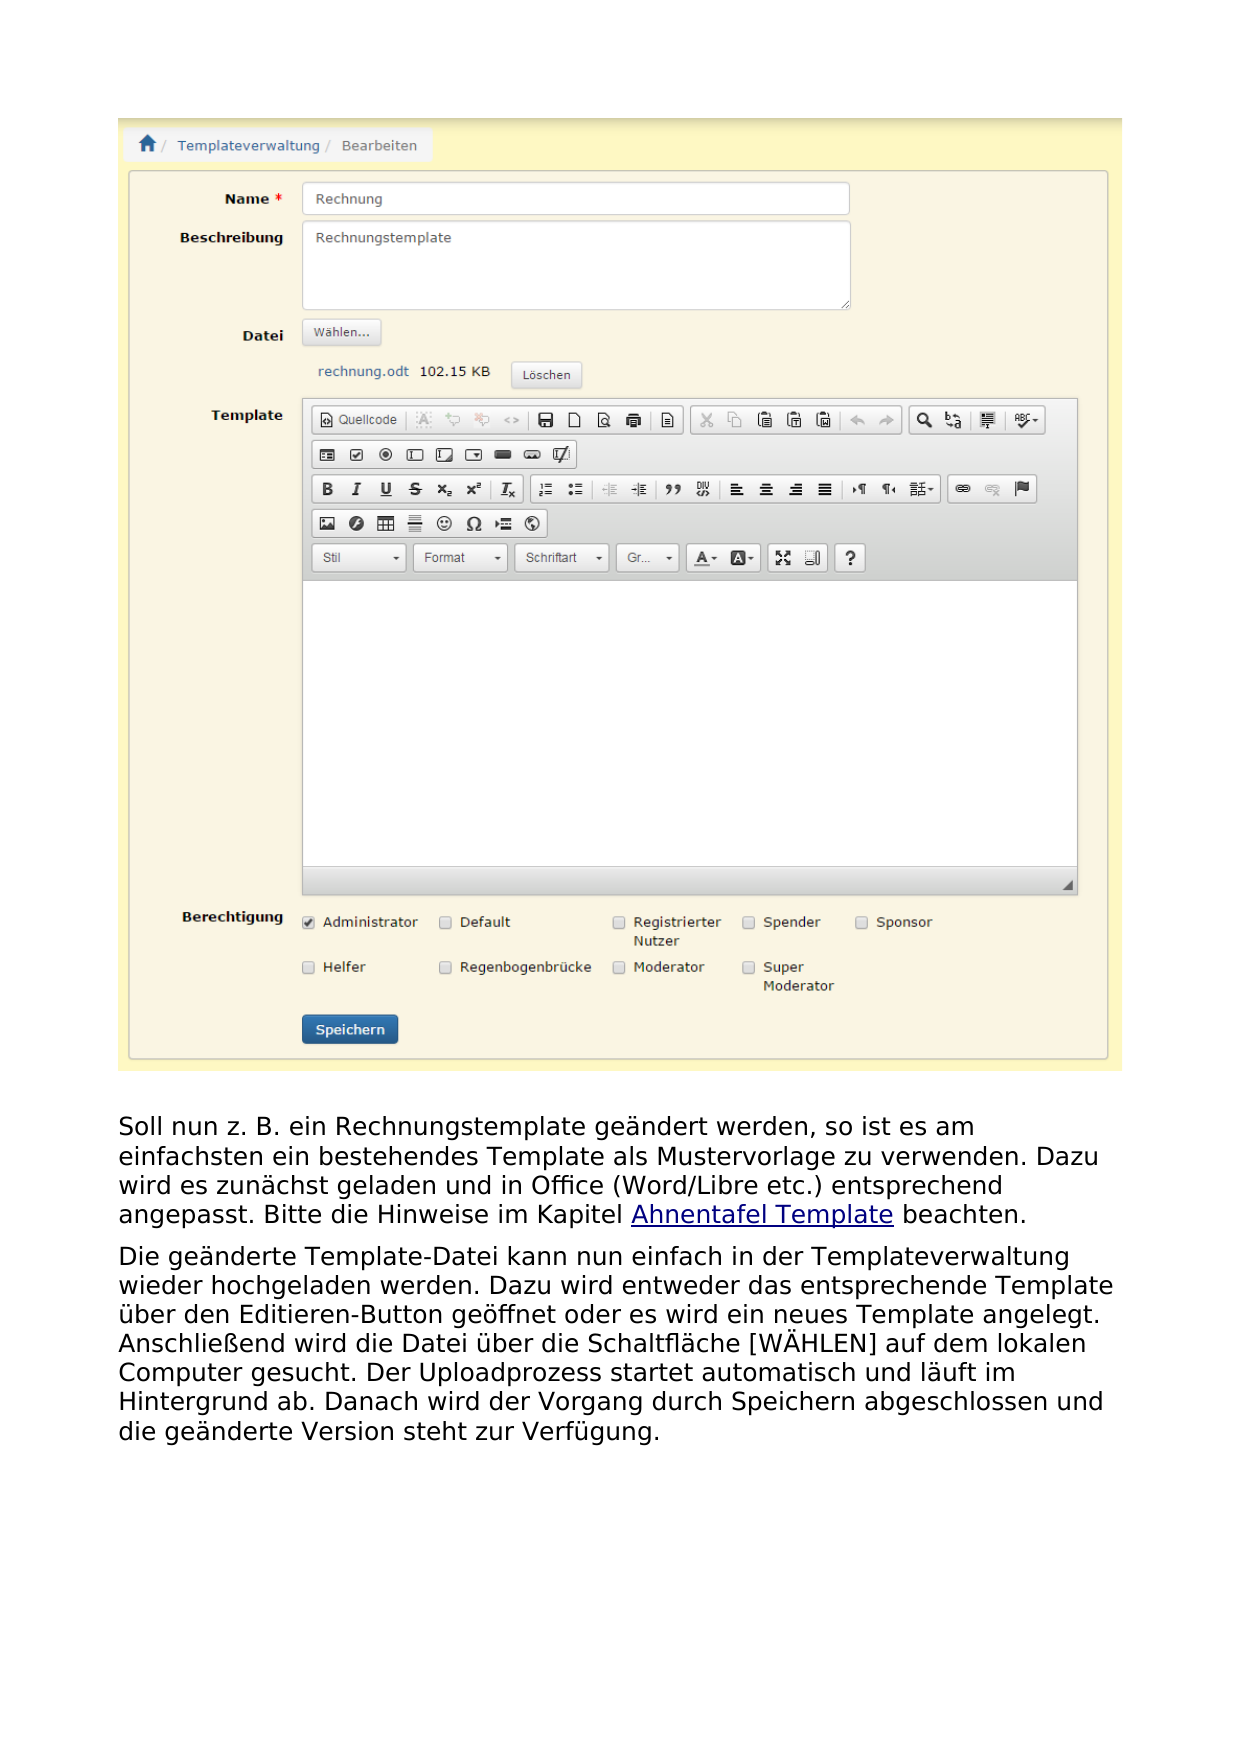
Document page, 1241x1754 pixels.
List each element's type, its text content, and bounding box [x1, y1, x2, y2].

picture [118, 118, 1123, 1071]
text Die geänderte Template-Datei kann nun einfach in der Templateverwaltung wieder hochgeladen werden. Dazu wird entweder das entsprechende Template über den Editieren-Button geöffnet oder es wird ein neues Template angelegt. Anschließend wird die Datei über die Schaltfläche [WÄHLEN] auf dem lokalen Computer gesucht. Der Uploadprozess startet automatisch und läuft im Hintergrund ab. Danach wird der Vorgang durch Speichern abgeschlossen und die geänderte Version steht zur Verfügung. [118, 1242, 1122, 1446]
text Soll nun z. B. ein Rechnungstemplate geändert werden, so ist es am einfachsten ein bestehendes Template als Mustervorlage zu verwenden. Dazu wird es zunächst geladen und in Office (Word/Libre etc.) entsprechend angepasst. Bitte die Hinweise im Kapitel Ahnentafel Template beachten. [118, 1112, 1122, 1229]
